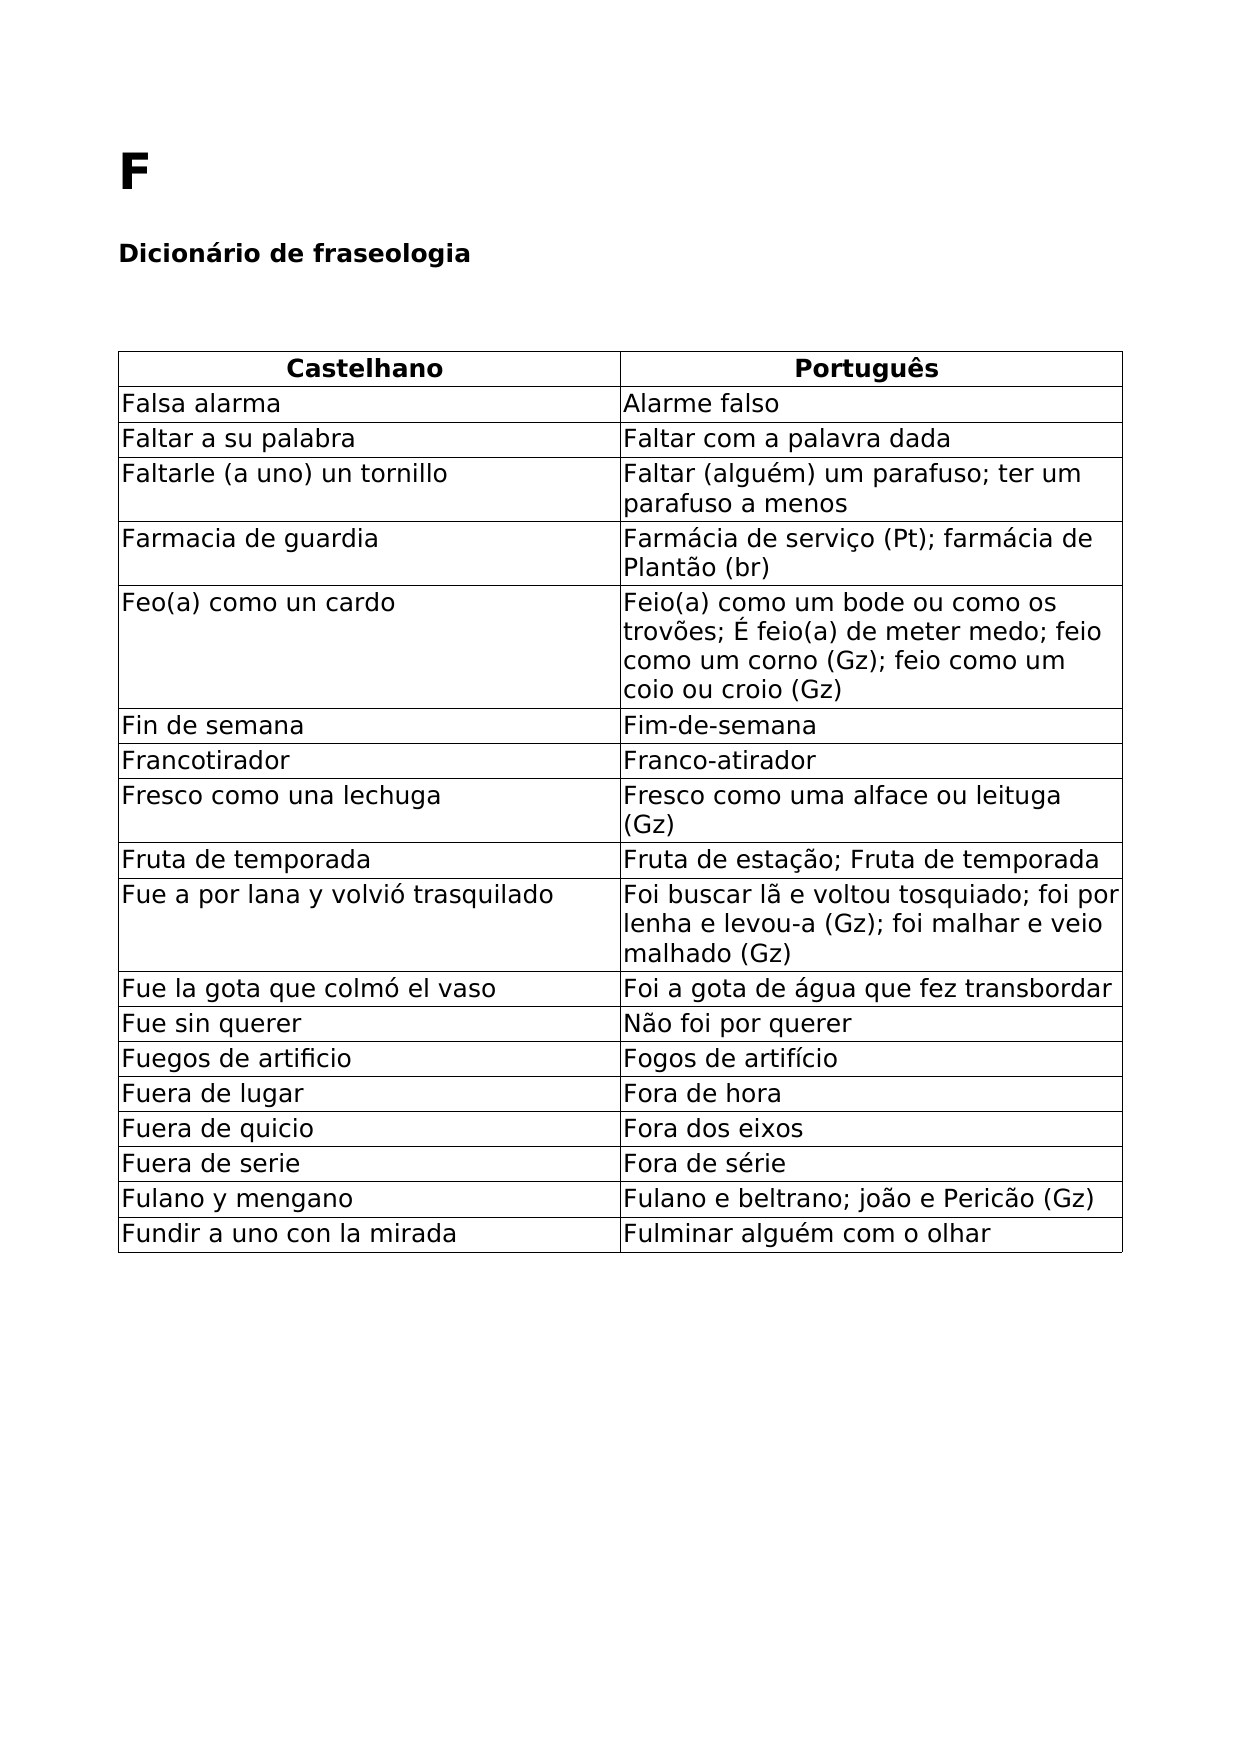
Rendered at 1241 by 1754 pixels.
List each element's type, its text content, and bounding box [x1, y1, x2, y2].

table_cell Fora dos eixos [621, 1112, 1122, 1146]
table_cell Faltar com a palavra dada [621, 423, 1122, 457]
table_cell Fim-de-semana [621, 709, 1122, 743]
table_header Português [621, 352, 1122, 386]
table_cell Fulano y mengano [119, 1182, 620, 1217]
table_cell Fuera de lugar [119, 1077, 620, 1111]
table_cell Feio(a) como um bode ou como os trovões; É feio(a) de meter medo; feio como um corno (Gz); feio como um coio ou croio (Gz) [621, 586, 1122, 708]
table_cell Franco-atirador [621, 744, 1122, 778]
table_cell Fuera de serie [119, 1147, 620, 1181]
table_cell Fulano e beltrano; joão e Pericão (Gz) [621, 1182, 1122, 1217]
table_cell Foi buscar lã e voltou tosquiado; foi por lenha e levou-a (Gz); foi malhar e veio malhado (Gz) [621, 879, 1122, 971]
table_cell Farmácia de serviço (Pt); farmácia de Plantão (br) [621, 522, 1122, 585]
subtitle F [118, 143, 1122, 201]
table_cell Fresco como uma alface ou leituga (Gz) [621, 779, 1122, 842]
table_header Castelhano [119, 352, 620, 386]
table_cell Fue a por lana y volvió trasquilado [119, 879, 620, 971]
table_cell Francotirador [119, 744, 620, 778]
table_cell Feo(a) como un cardo [119, 586, 620, 708]
table_cell Faltar (alguém) um parafuso; ter um parafuso a menos [621, 458, 1122, 521]
table_cell Faltarle (a uno) un tornillo [119, 458, 620, 521]
table_cell Alarme falso [621, 387, 1122, 422]
table_cell Fruta de estação; Fruta de temporada [621, 843, 1122, 877]
table_cell Faltar a su palabra [119, 423, 620, 457]
table_cell Fuera de quicio [119, 1112, 620, 1146]
table_cell Farmacia de guardia [119, 522, 620, 585]
table_cell Fora de hora [621, 1077, 1122, 1111]
table_cell Fin de semana [119, 709, 620, 743]
table_cell Fresco como una lechuga [119, 779, 620, 842]
table_cell Não foi por querer [621, 1007, 1122, 1041]
table_cell Falsa alarma [119, 387, 620, 422]
table_cell Foi a gota de água que fez transbordar [621, 972, 1122, 1006]
table_cell Fora de série [621, 1147, 1122, 1181]
table_cell Fuegos de artificio [119, 1042, 620, 1076]
table_cell Fue sin querer [119, 1007, 620, 1041]
table_cell Fundir a uno con la mirada [119, 1218, 620, 1252]
table_cell Fruta de temporada [119, 843, 620, 877]
table_cell Fulminar alguém com o olhar [621, 1218, 1122, 1252]
subtitle Dicionário de fraseologia [118, 239, 1122, 268]
table_cell Fogos de artifício [621, 1042, 1122, 1076]
table_cell Fue la gota que colmó el vaso [119, 972, 620, 1006]
